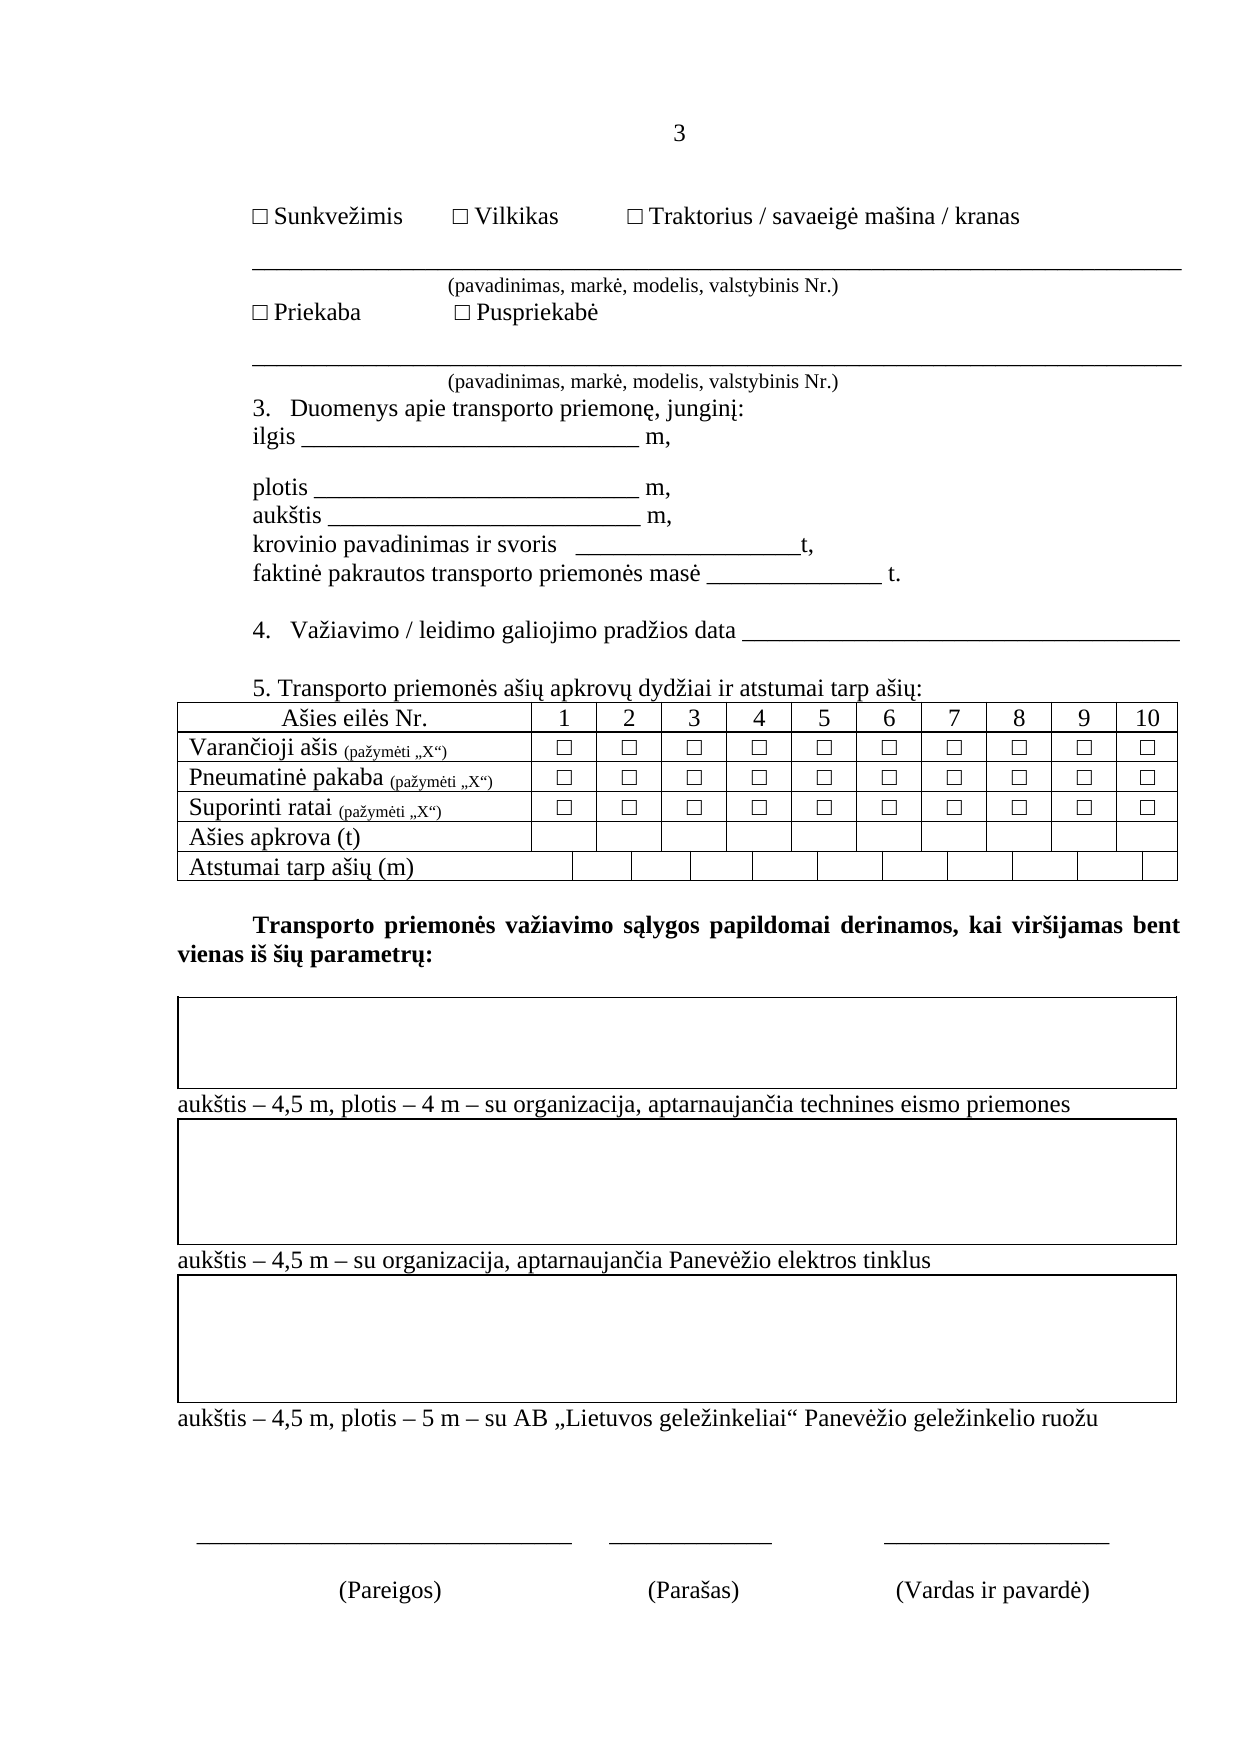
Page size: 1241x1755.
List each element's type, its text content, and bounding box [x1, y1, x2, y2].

table_cell [753, 852, 817, 880]
table_header 2 [597, 703, 661, 731]
table_cell □ [987, 792, 1051, 821]
table_cell [857, 822, 921, 851]
table_cell [1078, 852, 1142, 880]
table_header 10 [1117, 703, 1177, 731]
table_cell □ [597, 792, 661, 821]
table_cell □ [662, 792, 726, 821]
text ilgis ___________________________ m, [252, 421, 1181, 450]
table_cell [727, 822, 791, 851]
table_cell [1013, 852, 1077, 880]
table_header 8 [987, 703, 1051, 731]
text aukštis – 4,5 m, plotis – 4 m – su organizacija, aptarnaujančia technines eismo priemones [177, 1089, 1181, 1118]
table_cell □ [922, 733, 986, 761]
table_cell □ [727, 792, 791, 821]
text faktinė pakrautos transporto priemonės masė ______________ t. [252, 558, 1181, 587]
table_header 7 [922, 703, 986, 731]
table_cell □ [1117, 792, 1177, 821]
table_header 6 [857, 703, 921, 731]
text aukštis _________________________ m, [252, 500, 1181, 529]
text □ Sunkvežimis □ Vilkikas □ Traktorius / savaeigė mašina / kranas [177, 201, 1181, 229]
table_cell [883, 852, 947, 880]
table_cell □ [532, 792, 596, 821]
text (Pareigos) (Parašas) (Vardas ir pavardė) [177, 1576, 1181, 1604]
table_cell □ [662, 733, 726, 761]
table_cell [1052, 822, 1116, 851]
table_cell □ [792, 792, 856, 821]
table_cell Pneumatinė pakaba (pažymėti „X“) [178, 762, 531, 791]
table_header 5 [792, 703, 856, 731]
table_cell Varančioji ašis (pažymėti „X“) [178, 733, 531, 761]
table_cell [1117, 822, 1177, 851]
table_cell □ [1117, 733, 1177, 761]
table_cell Atstumai tarp ašių (m) [178, 852, 572, 880]
table_cell [922, 822, 986, 851]
table_cell □ [987, 762, 1051, 791]
table_cell □ [727, 733, 791, 761]
table_header 3 [662, 703, 726, 731]
table_header 4 [727, 703, 791, 731]
table_cell □ [857, 733, 921, 761]
table_header Ašies eilės Nr. [178, 703, 531, 731]
table_cell [632, 852, 690, 880]
text plotis __________________________ m, [252, 472, 1181, 500]
table_cell □ [597, 733, 661, 761]
text (pavadinimas, markė, modelis, valstybinis Nr.) [425, 368, 1181, 393]
table_cell [691, 852, 752, 880]
table_cell □ [922, 762, 986, 791]
table_cell □ [1052, 733, 1116, 761]
text aukštis – 4,5 m, plotis – 5 m – su AB „Lietuvos geležinkeliai“ Panevėžio geležinkelio ruožu [177, 1403, 1181, 1432]
table_header 9 [1052, 703, 1116, 731]
table_cell [818, 852, 882, 880]
table_cell [948, 852, 1012, 880]
text 5. Transporto priemonės ašių apkrovų dydžiai ir atstumai tarp ašių: [177, 673, 1181, 702]
text □ Priekaba □ Puspriekabė [177, 297, 1181, 325]
text [1128, 451, 1202, 489]
table_cell □ [1052, 792, 1116, 821]
table_cell [792, 822, 856, 851]
table_cell □ [922, 792, 986, 821]
table_cell □ [987, 733, 1051, 761]
table_cell [597, 822, 661, 851]
table_cell □ [792, 733, 856, 761]
text (pavadinimas, markė, modelis, valstybinis Nr.) [425, 273, 1181, 297]
table_cell □ [857, 792, 921, 821]
table_cell □ [727, 762, 791, 791]
table_cell [573, 852, 631, 880]
text 3. Duomenys apie transporto priemonę, junginį: [252, 393, 1181, 421]
table_cell □ [792, 762, 856, 791]
table_cell □ [857, 762, 921, 791]
table_cell □ [1117, 762, 1177, 791]
text Transporto priemonės važiavimo sąlygos papildomai derinamos, kai viršijamas bent vienas iš šių parametrų: [177, 910, 1181, 968]
text aukštis – 4,5 m – su organizacija, aptarnaujančia Panevėžio elektros tinklus [177, 1245, 1181, 1274]
table_cell [532, 822, 596, 851]
table_cell □ [532, 762, 596, 791]
table_header 1 [532, 703, 596, 731]
table_cell Suporinti ratai (pažymėti „X“) [178, 792, 531, 821]
table_cell [987, 822, 1051, 851]
table_cell □ [1052, 762, 1116, 791]
table_cell [1143, 852, 1177, 880]
table_cell [662, 822, 726, 851]
text krovinio pavadinimas ir svoris __________________t, [252, 529, 1181, 558]
text 4. Važiavimo / leidimo galiojimo pradžios data ___________________________________ [252, 615, 1181, 644]
text ______________________________ _____________ __________________ [177, 1518, 1181, 1576]
table_cell □ [532, 733, 596, 761]
table_cell □ [597, 762, 661, 791]
table_cell Ašies apkrova (t) [178, 822, 531, 851]
table_cell □ [662, 762, 726, 791]
